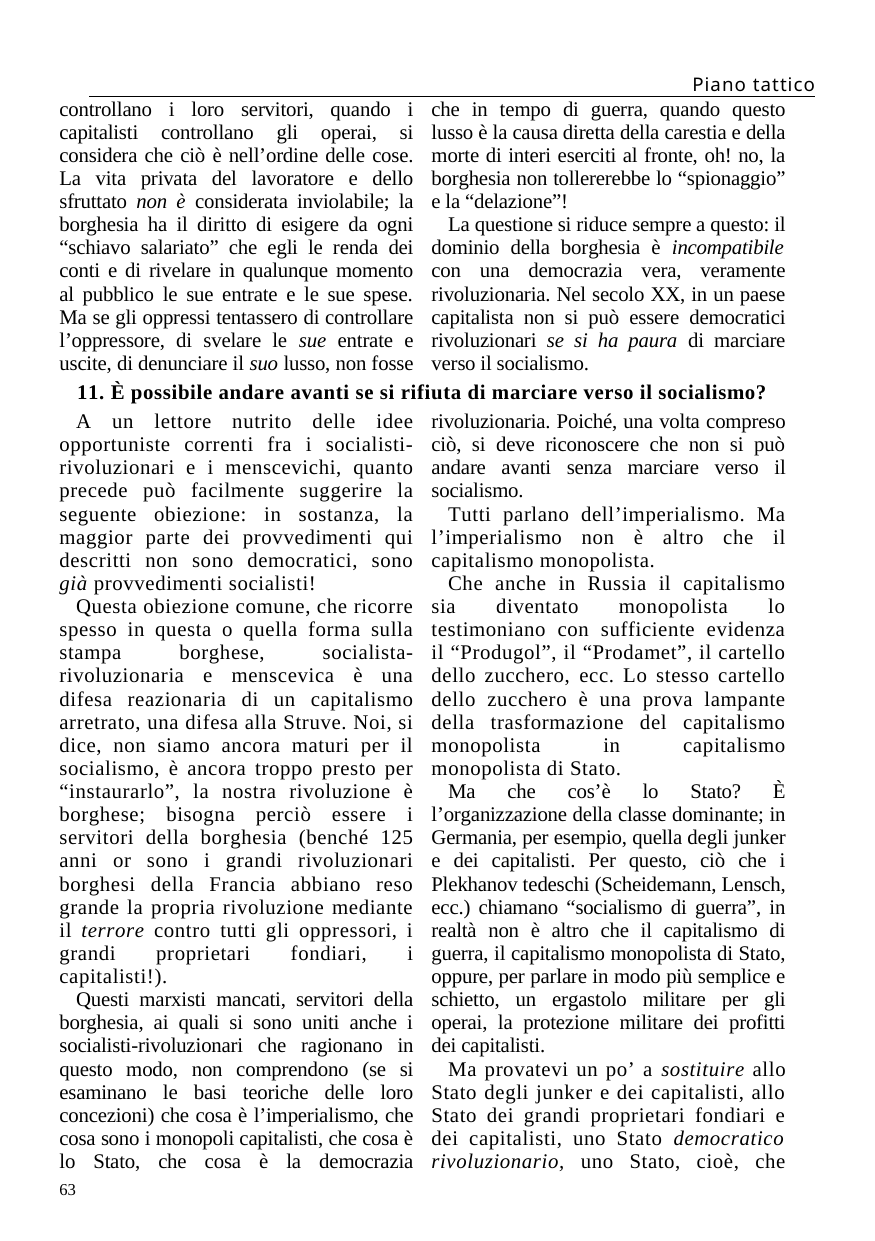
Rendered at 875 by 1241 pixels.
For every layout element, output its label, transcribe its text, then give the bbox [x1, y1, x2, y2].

text Ma provatevi un po’ a sostituire allo Stato degli junker e dei capitalisti, allo Stato dei grandi proprietari fondiari e dei capitalisti, uno Stato democratico rivoluzionario, uno Stato, cioè, che [431, 1057, 786, 1173]
text 11. È possibile andare avanti se si rifiuta di marciare verso il socialismo? [59, 381, 786, 404]
text che in tempo di guerra, quando questo lusso è la causa diretta della carestia e della morte di interi eserciti al fronte, oh! no, la borghesia non tollererebbe lo “spionaggio” e la “delazione”! [431, 97, 786, 213]
text controllano i loro servitori, quando i capitalisti controllano gli operai, si considera che ciò è nell’ordine delle cose. La vita privata del lavoratore e dello sfruttato non è considerata inviolabile; la borghesia ha il diritto di esigere da ogni “schiavo salariato” che egli le renda dei conti e di rivelare in qualunque momento al pubblico le sue entrate e le sue spese. Ma se gli oppressi tentassero di controllare l’oppressore, di svelare le sue entrate e uscite, di denunciare il suo lusso, non fosse [59, 94, 413, 375]
text La questione si riduce sempre a questo: il dominio della borghesia è incompatibile con una democrazia vera, veramente rivoluzionaria. Nel secolo XX, in un paese capitalista non si può essere democratici rivoluzionari se si ha paura di marciare verso il socialismo. [431, 213, 786, 375]
text Che anche in Russia il capitalismo sia diventato monopolista lo testimoniano con sufficiente evidenza il “Produgol”, il “Prodamet”, il cartello dello zucchero, ecc. Lo stesso cartello dello zucchero è una prova lampante della trasformazione del capitalismo monopolista in capitalismo monopolista di Stato. [431, 572, 786, 780]
text Tutti parlano dell’imperialismo. Ma l’imperialismo non è altro che il capitalismo monopolista. [431, 502, 786, 572]
text Questa obiezione comune, che ricorre spesso in questa o quella forma sulla stampa borghese, socialista-rivoluzionaria e menscevica è una difesa reazionaria di un capitalismo arretrato, una difesa alla Struve. Noi, si dice, non siamo ancora maturi per il socialismo, è ancora troppo presto per “instaurarlo”, la nostra rivoluzione è borghese; bisogna perciò essere i servitori della borghesia (benché 125 anni or sono i grandi rivoluzionari borghesi della Francia abbiano reso grande la propria rivoluzione mediante il terrore contro tutti gli oppressori, i grandi proprietari fondiari, i capitalisti!). [59, 595, 413, 988]
text rivoluzionaria. Poiché, una volta compreso ciò, si deve riconoscere che non si può andare avanti senza marciare verso il socialismo. [431, 410, 786, 502]
text A un lettore nutrito delle idee opportuniste correnti fra i socialisti-rivoluzionari e i menscevichi, quanto precede può facilmente suggerire la seguente obiezione: in sostanza, la maggior parte dei provvedimenti qui descritti non sono democratici, sono già provvedimenti socialisti! [59, 410, 413, 595]
text Ma che cos’è lo Stato? È l’organizzazione della classe dominante; in Germania, per esempio, quella degli junker e dei capitalisti. Per questo, ciò che i Plekhanov tedeschi (Scheidemann, Lensch, ecc.) chiamano “socialismo di guerra”, in realtà non è altro che il capitalismo di guerra, il capitalismo monopolista di Stato, oppure, per parlare in modo più semplice e schietto, un ergastolo militare per gli operai, la protezione militare dei profitti dei capitalisti. [431, 780, 786, 1057]
text Questi marxisti mancati, servitori della borghesia, ai quali si sono uniti anche i socialisti-rivoluzionari che ragionano in questo modo, non comprendono (se si esaminano le basi teoriche delle loro concezioni) che cosa è l’imperialismo, che cosa sono i monopoli capitalisti, che cosa è lo Stato, che cosa è la democrazia [59, 988, 413, 1173]
text Piano tattico [88, 71, 815, 96]
